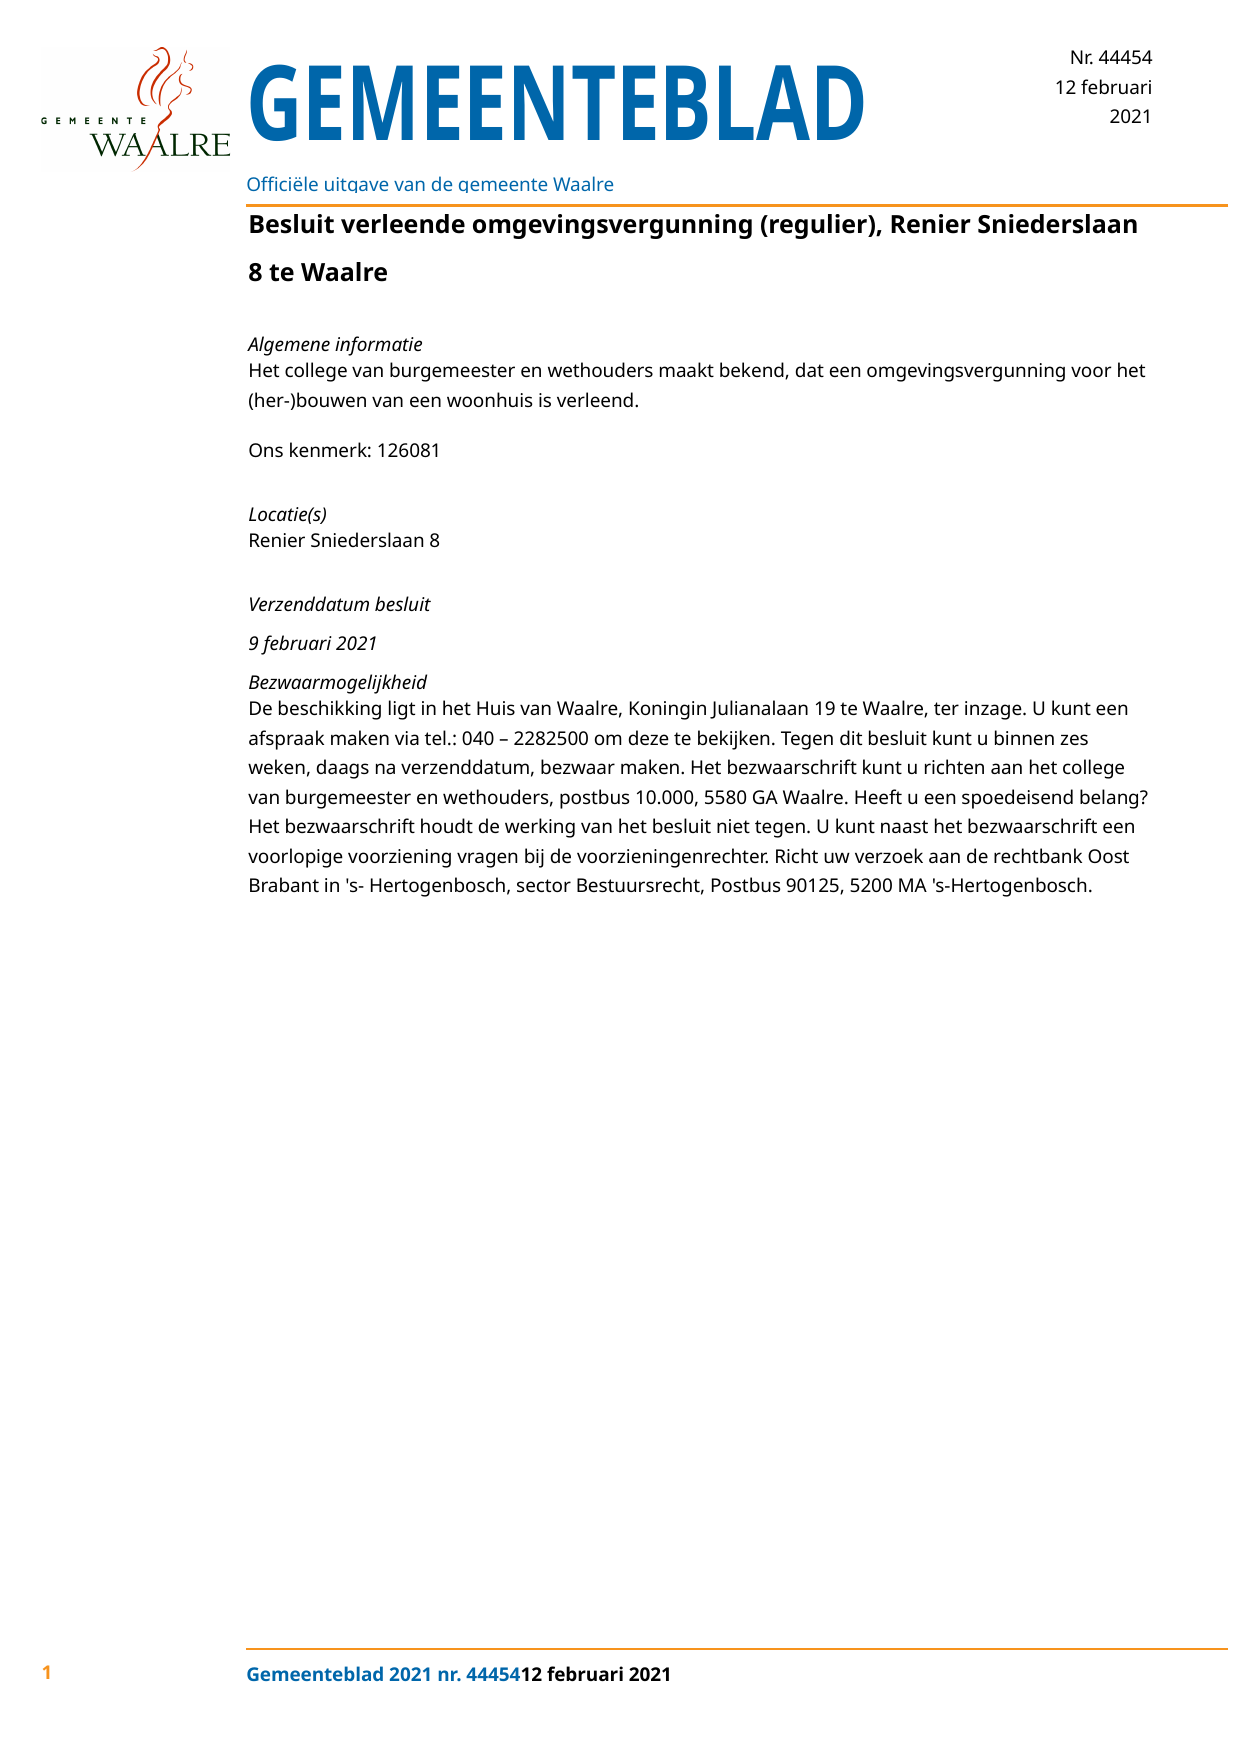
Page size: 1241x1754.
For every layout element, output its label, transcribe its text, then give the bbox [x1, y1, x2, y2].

text Renier Sniederslaan 8 [248, 527, 1152, 553]
text Algemene informatie [248, 331, 1152, 357]
text De beschikking ligt in het Huis van Waalre, Koningin Julianalaan 19 te Waalre, ter inzage. U kunt een afspraak maken via tel.: 040 – 2282500 om deze te bekijken. Tegen dit besluit kunt u binnen zes weken, daags na verzenddatum, bezwaar maken. Het bezwaarschrift kunt u richten aan het college van burgemeester en wethouders, postbus 10.000, 5580 GA Waalre. Heeft u een spoedeisend belang? Het bezwaarschrift houdt de werking van het besluit niet tegen. U kunt naast het bezwaarschrift een voorlopige voorziening vragen bij de voorzieningenrechter. Richt uw verzoek aan de rechtbank Oost Brabant in 's- Hertogenbosch, sector Bestuursrecht, Postbus 90125, 5200 MA 's-Hertogenbosch. [248, 695, 1152, 898]
text Besluit verleende omgevingsvergunning (regulier), Renier Sniederslaan 8 te Waalre [248, 207, 1152, 288]
text 9 februari 2021 [248, 630, 1152, 656]
text Bezwaarmogelijkheid [248, 669, 1152, 695]
picture [41, 47, 231, 172]
text Het college van burgemeester en wethouders maakt bekend, dat een omgevingsvergunning voor het (her-)bouwen van een woonhuis is verleend. [248, 357, 1152, 412]
text Locatie(s) [248, 501, 1152, 527]
text Ons kenmerk: 126081 [248, 437, 1152, 463]
text Verzenddatum besluit [248, 591, 1152, 617]
